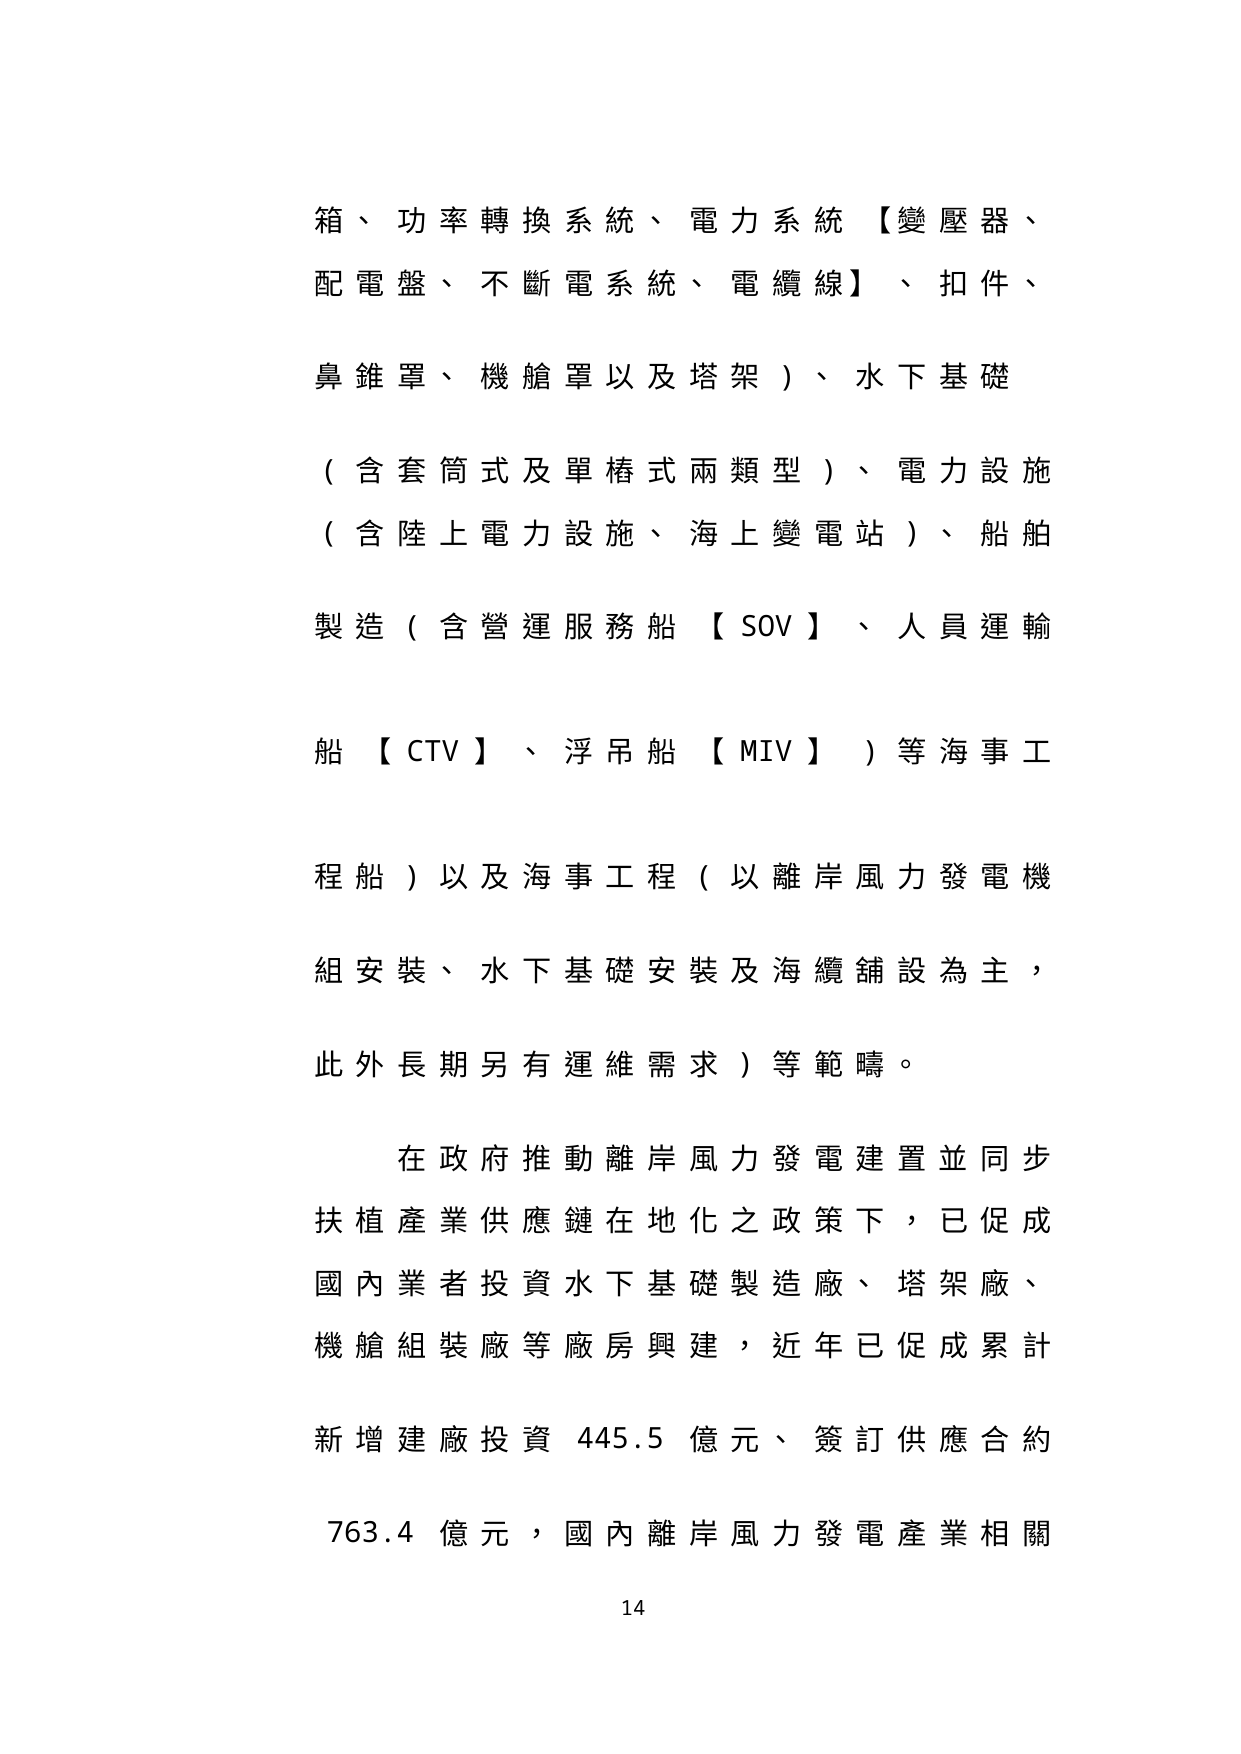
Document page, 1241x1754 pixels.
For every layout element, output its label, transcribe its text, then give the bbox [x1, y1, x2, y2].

text 箱、功率轉換系統、電力系統【變壓器、配電盤、不斷電系統、電纜線】、扣件、鼻錐罩、機艙罩以及塔架)、水下基礎(含套筒式及單樁式兩類型)、電力設施(含陸上電力設施、海上變電站)、船舶製造(含營運服務船【SOV】、人員運輸船【CTV】、浮吊船【MIV】)等海事工程船)以及海事工程(以離岸風力發電機組安裝、水下基礎安裝及海纜舖設為主，此外長期另有運維需求)等範疇。 [301, 177, 1058, 1115]
text 在政府推動離岸風力發電建置並同步扶植產業供應鏈在地化之政策下，已促成國內業者投資水下基礎製造廠、塔架廠、機艙組裝廠等廠房興建，近年已促成累計新增建廠投資445.5億元、簽訂供應合約763.4億元，國內離岸風力發電產業相關 [301, 1115, 1058, 1552]
